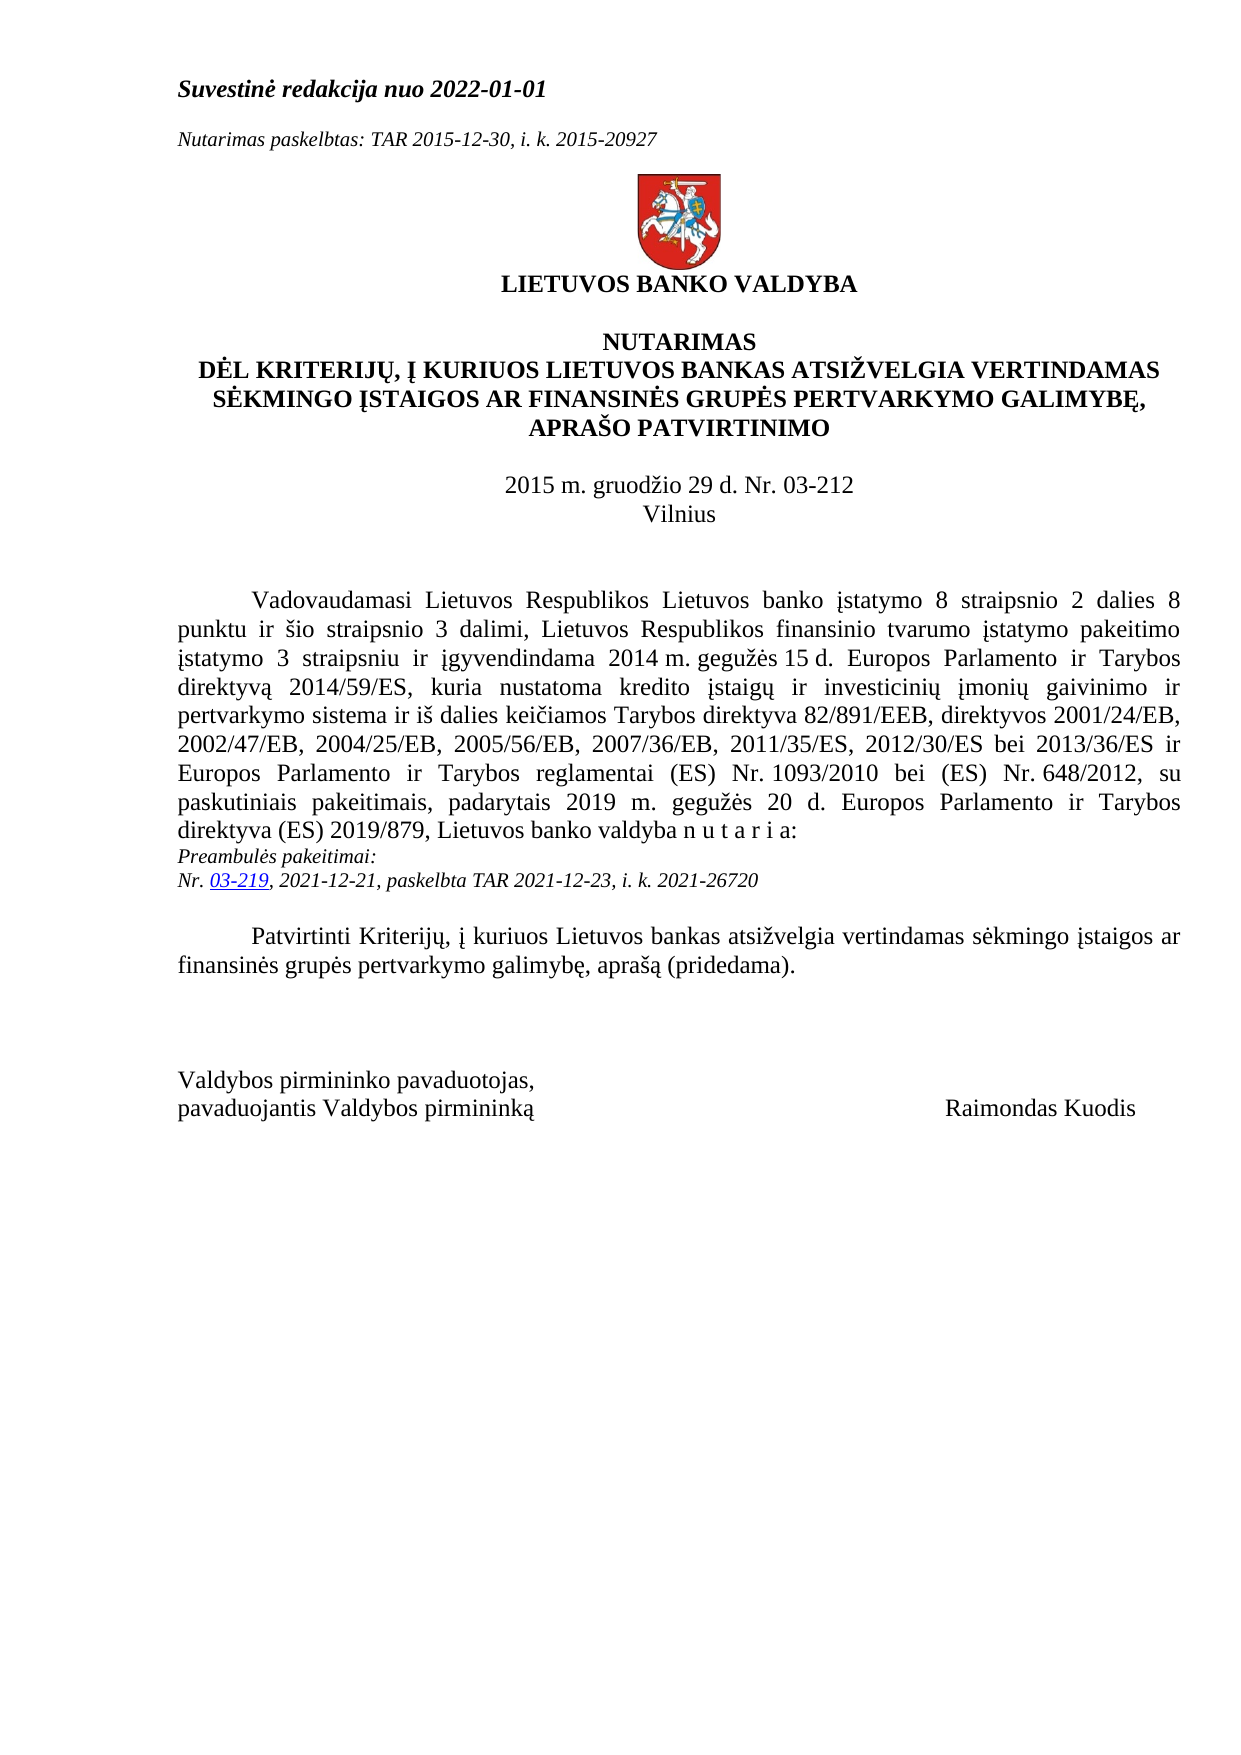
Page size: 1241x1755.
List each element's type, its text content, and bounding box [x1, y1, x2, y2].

text DĖL Kriterijų, į kuriuos Lietuvos bankas atsižvelgia vertindamas sėkmingo įstaigos ar finansinės grupės pertvarkymo galimybę, aprašo patvirtinimo [177, 355, 1181, 442]
text Preambulės pakeitimai: [177, 844, 1181, 868]
text Nutarimas paskelbtas: TAR 2015-12-30, i. k. 2015-20927 [177, 127, 1181, 151]
text Vilnius [177, 499, 1181, 528]
text Nr. 03-219, 2021-12-21, paskelbta TAR 2021-12-23, i. k. 2021-26720 [177, 868, 1181, 892]
text Patvirtinti Kriterijų, į kuriuos Lietuvos bankas atsižvelgia vertindamas sėkmingo įstaigos ar finansinės grupės pertvarkymo galimybę, aprašą (pridedama). [177, 921, 1181, 978]
subtitle pavaduojantis Valdybos pirmininką Raimondas Kuodis [177, 1093, 1181, 1122]
text Valdybos pirmininko pavaduotojas, [177, 1065, 1181, 1093]
text NUTARIMAS [177, 327, 1181, 355]
text Vadovaudamasi Lietuvos Respublikos Lietuvos banko įstatymo 8 straipsnio 2 dalies 8 punktu ir šio straipsnio 3 dalimi, Lietuvos Respublikos finansinio tvarumo įstatymo pakeitimo įstatymo 3 straipsniu ir įgyvendindama 2014 m. gegužės 15 d. Europos Parlamento ir Tarybos direktyvą 2014/59/ES, kuria nustatoma kredito įstaigų ir investicinių įmonių gaivinimo ir pertvarkymo sistema ir iš dalies keičiamos Tarybos direktyva 82/891/EEB, direktyvos 2001/24/EB, 2002/47/EB, 2004/25/EB, 2005/56/EB, 2007/36/EB, 2011/35/ES, 2012/30/ES bei 2013/36/ES ir Europos Parlamento ir Tarybos reglamentai (ES) Nr. 1093/2010 bei (ES) Nr. 648/2012, su paskutiniais pakeitimais, padarytais 2019 m. gegužės 20 d. Europos Parlamento ir Tarybos direktyva (ES) 2019/879, Lietuvos banko valdyba n u t a r i a: [177, 585, 1181, 844]
text 2015 m. gruodžio 29 d. Nr. 03-212 [177, 470, 1181, 499]
text Suvestinė redakcija nuo 2022-01-01 [177, 74, 1181, 103]
text LIETUVOS BANKO VALDYBA [177, 269, 1181, 298]
